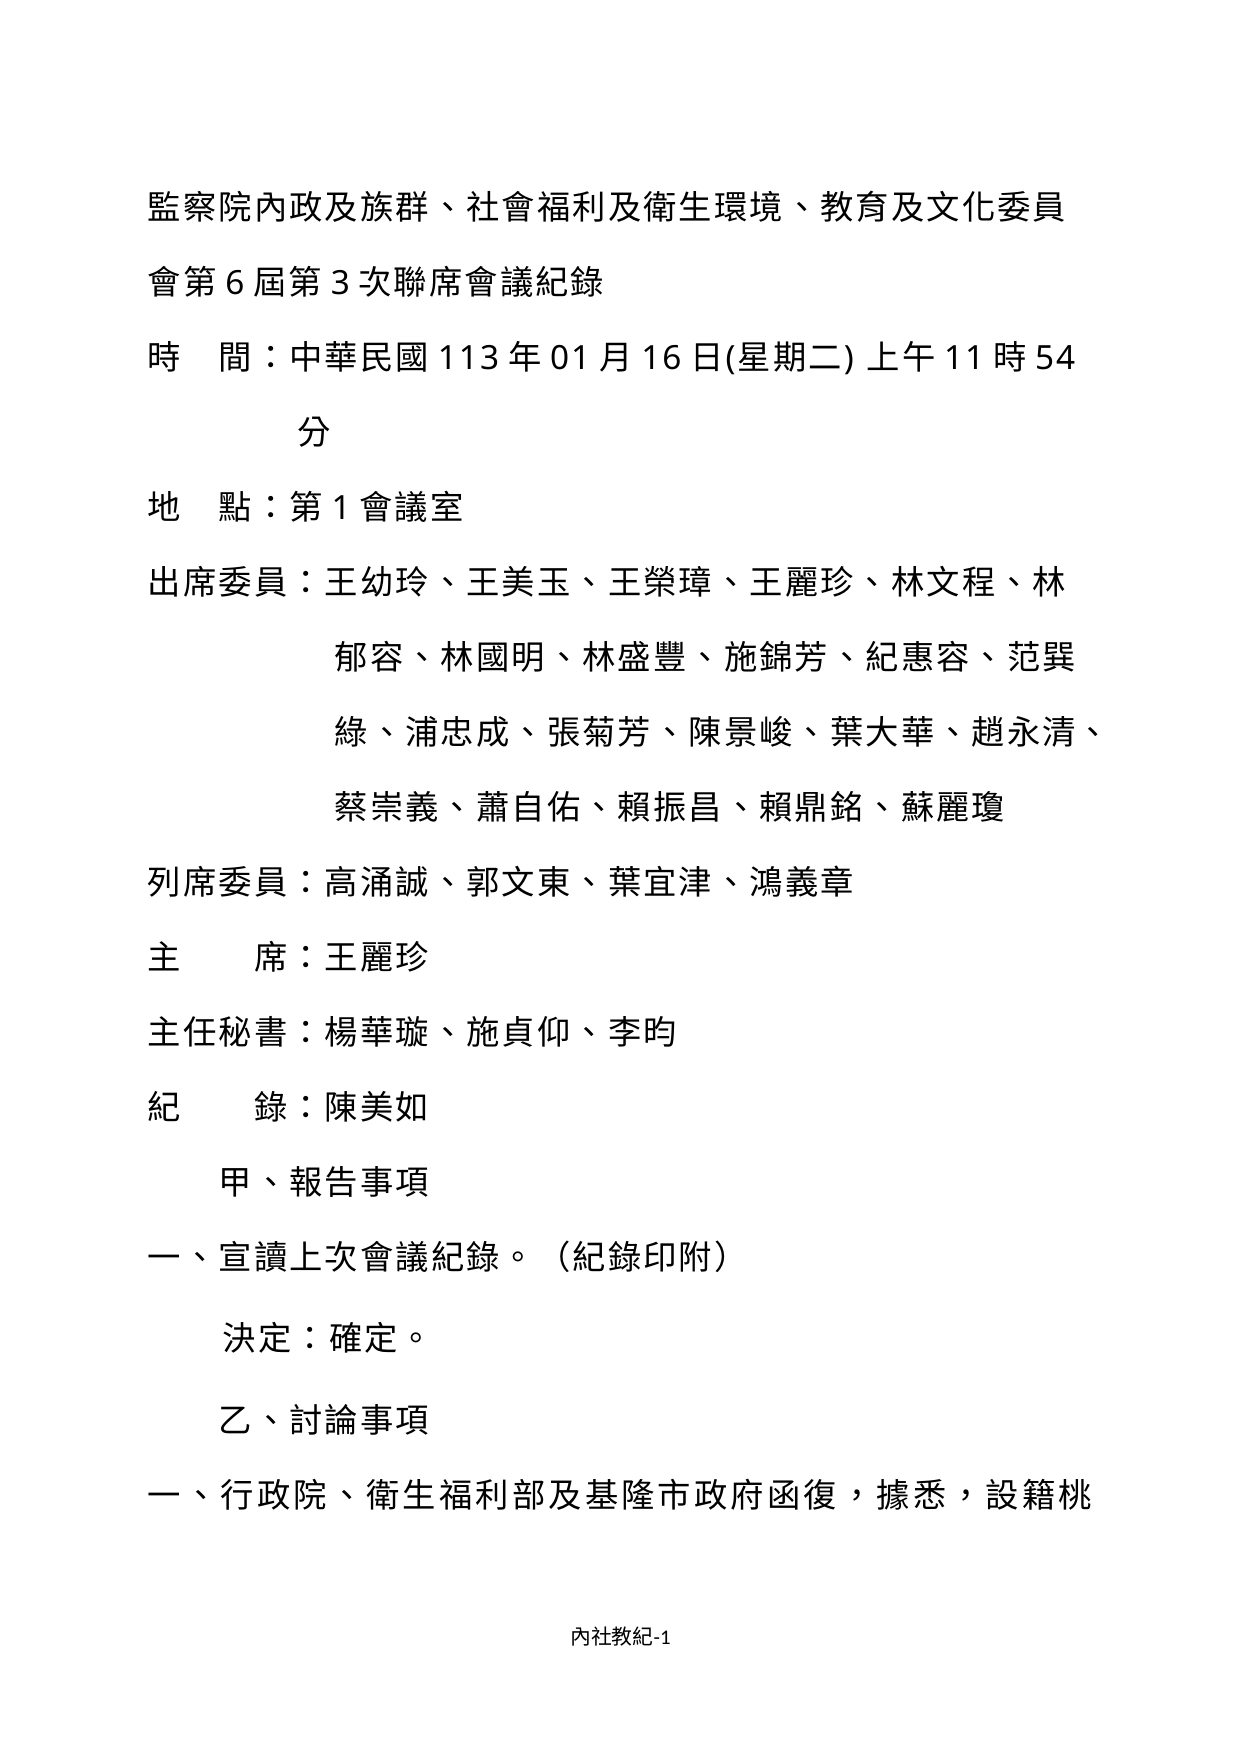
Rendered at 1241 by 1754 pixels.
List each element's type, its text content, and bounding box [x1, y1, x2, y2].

text 出席委員：王幼玲、王美玉、王榮璋、王麗珍、林文程、林郁容、林國明、林盛豐、施錦芳、紀惠容、范巽綠、浦忠成、張菊芳、陳景峻、葉大華、趙永清、蔡崇義、蕭自佑、賴振昌、賴鼎銘、蘇麗瓊 [148, 543, 1092, 843]
text 主 席：王麗珍 [148, 918, 1092, 993]
text 一、宣讀上次會議紀錄。（紀錄印附） [139, 1214, 1101, 1295]
text 主任秘書：楊華璇、施貞仰、李昀 [148, 993, 1092, 1068]
text 決定：確定。 [214, 1297, 1101, 1376]
text 監察院內政及族群、社會福利及衛生環境、教育及文化委員會第6屆第3次聯席會議紀錄 [139, 166, 1101, 318]
text 時 間：中華民國113年01月16日(星期二) 上午11時54分 [148, 318, 1092, 468]
text 列席委員：高涌誠、郭文東、葉宜津、鴻義章 [148, 843, 1092, 918]
text 一、行政院、衛生福利部及基隆市政府函復，據悉，設籍桃 [139, 1452, 1101, 1532]
text 乙、討論事項 [139, 1378, 1101, 1452]
text 甲、報告事項 [148, 1143, 1092, 1214]
text 地 點：第1會議室 [148, 468, 1092, 543]
text 紀 錄：陳美如 [148, 1068, 1092, 1143]
